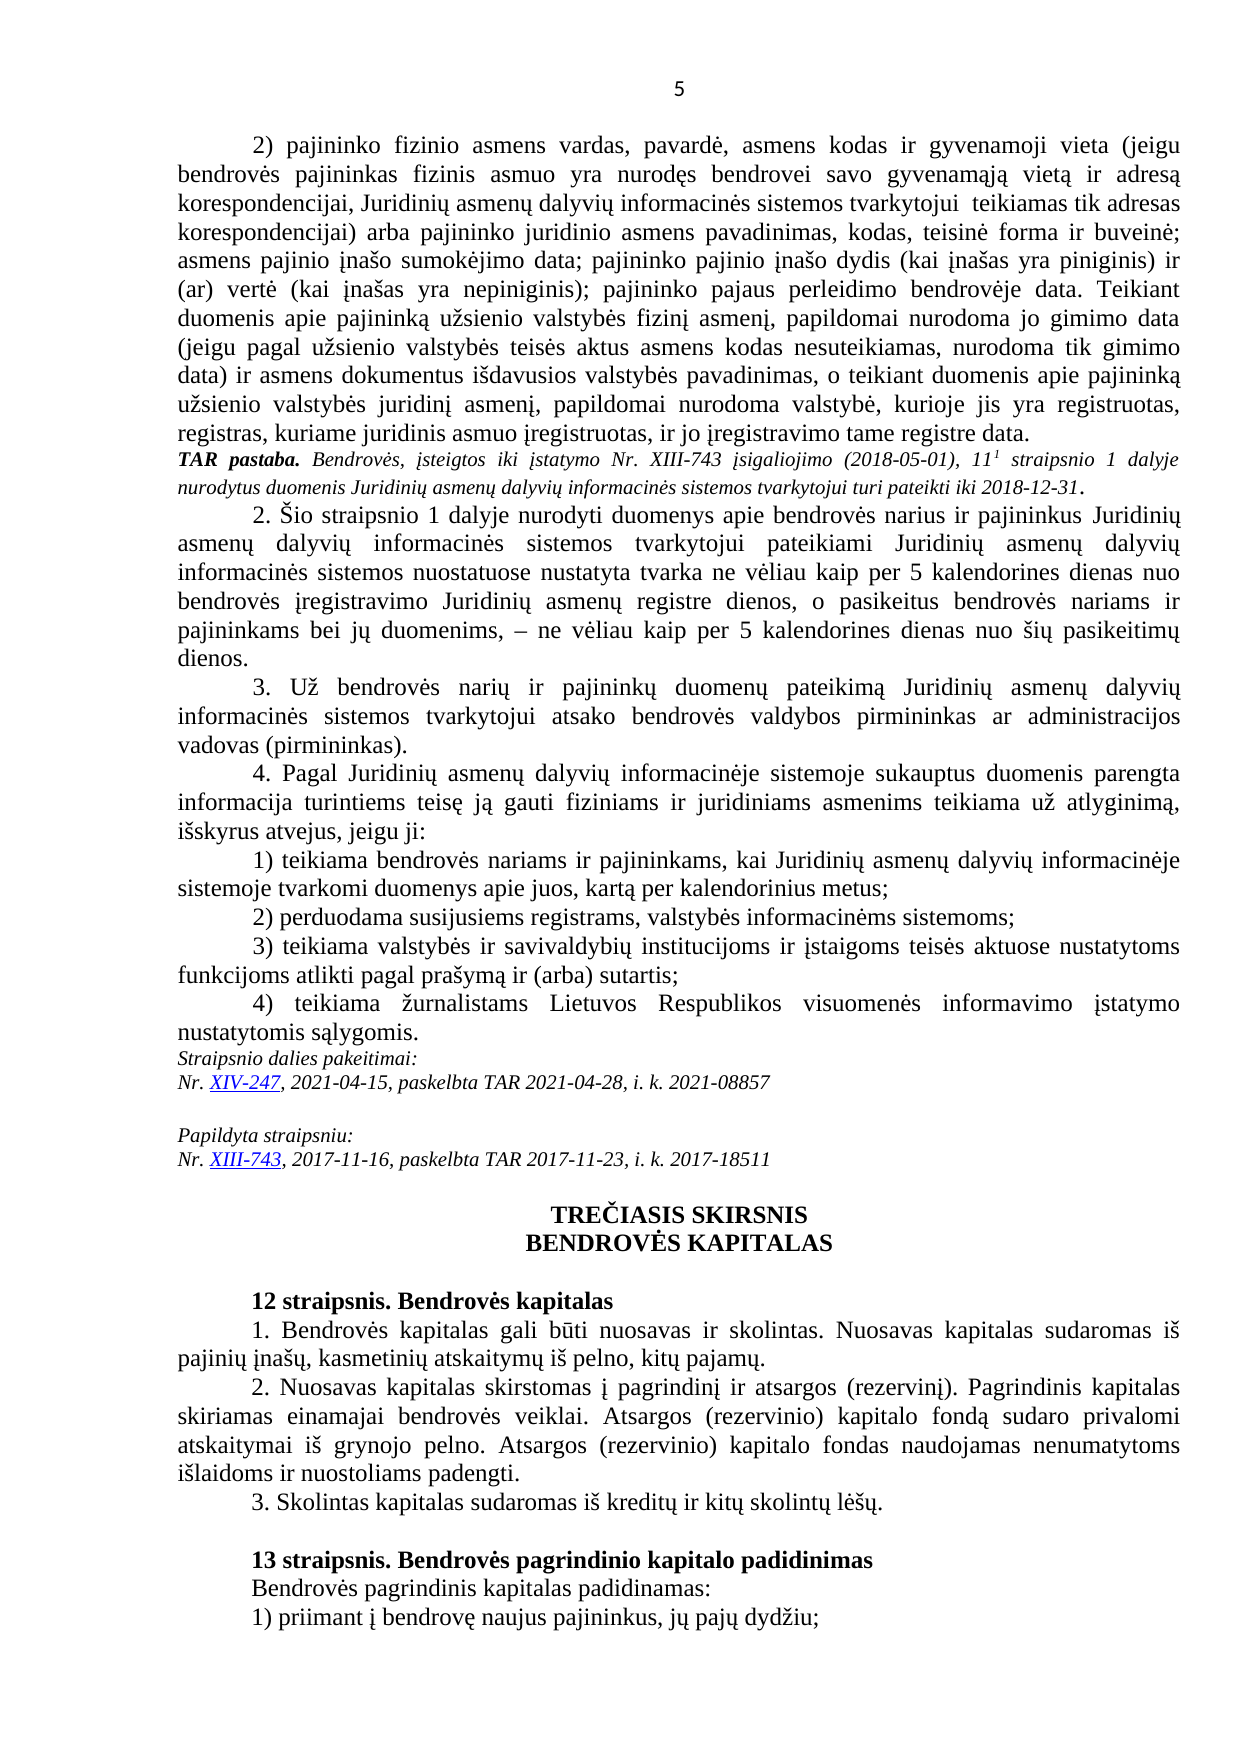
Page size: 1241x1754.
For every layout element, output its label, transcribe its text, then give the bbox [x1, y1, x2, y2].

text Bendrovės pagrindinis kapitalas padidinamas: [177, 1573, 1181, 1602]
text Straipsnio dalies pakeitimai: [177, 1046, 1181, 1070]
text Nr. XIV-247, 2021-04-15, paskelbta TAR 2021-04-28, i. k. 2021-08857 [177, 1070, 1181, 1094]
text 1. Bendrovės kapitalas gali būti nuosavas ir skolintas. Nuosavas kapitalas sudaromas iš pajinių įnašų, kasmetinių atskaitymų iš pelno, kitų pajamų. [177, 1315, 1181, 1372]
text BENDROVĖS KAPITALAS [177, 1228, 1181, 1257]
text 1) priimant į bendrovę naujus pajininkus, jų pajų dydžiu; [177, 1602, 1181, 1631]
text 2) pajininko fizinio asmens vardas, pavardė, asmens kodas ir gyvenamoji vieta (jeigu bendrovės pajininkas fizinis asmuo yra nurodęs bendrovei savo gyvenamąją vietą ir adresą korespondencijai, Juridinių asmenų dalyvių informacinės sistemos tvarkytojui teikiamas tik adresas korespondencijai) arba pajininko juridinio asmens pavadinimas, kodas, teisinė forma ir buveinė; asmens pajinio įnašo sumokėjimo data; pajininko pajinio įnašo dydis (kai įnašas yra piniginis) ir (ar) vertė (kai įnašas yra nepiniginis); pajininko pajaus perleidimo bendrovėje data. Teikiant duomenis apie pajininką užsienio valstybės fizinį asmenį, papildomai nurodoma jo gimimo data (jeigu pagal užsienio valstybės teisės aktus asmens kodas nesuteikiamas, nurodoma tik gimimo data) ir asmens dokumentus išdavusios valstybės pavadinimas, o teikiant duomenis apie pajininką užsienio valstybės juridinį asmenį, papildomai nurodoma valstybė, kurioje jis yra registruotas, registras, kuriame juridinis asmuo įregistruotas, ir jo įregistravimo tame registre data. [177, 131, 1181, 447]
text 4. Pagal Juridinių asmenų dalyvių informacinėje sistemoje sukauptus duomenis parengta informacija turintiems teisę ją gauti fiziniams ir juridiniams asmenims teikiama už atlyginimą, išskyrus atvejus, jeigu ji: [177, 758, 1181, 845]
text 2) perduodama susijusiems registrams, valstybės informacinėms sistemoms; [177, 902, 1181, 931]
text Nr. XIII-743, 2017-11-16, paskelbta TAR 2017-11-23, i. k. 2017-18511 [177, 1147, 1181, 1171]
text 4) teikiama žurnalistams Lietuvos Respublikos visuomenės informavimo įstatymo nustatytomis sąlygomis. [177, 988, 1181, 1046]
text 3. Skolintas kapitalas sudaromas iš kreditų ir kitų skolintų lėšų. [177, 1487, 1181, 1516]
text 3) teikiama valstybės ir savivaldybių institucijoms ir įstaigoms teisės aktuose nustatytoms funkcijoms atlikti pagal prašymą ir (arba) sutartis; [177, 931, 1181, 988]
text 2. Šio straipsnio 1 dalyje nurodyti duomenys apie bendrovės narius ir pajininkus Juridinių asmenų dalyvių informacinės sistemos tvarkytojui pateikiami Juridinių asmenų dalyvių informacinės sistemos nuostatuose nustatyta tvarka ne vėliau kaip per 5 kalendorines dienas nuo bendrovės įregistravimo Juridinių asmenų registre dienos, o pasikeitus bendrovės nariams ir pajininkams bei jų duomenims, – ne vėliau kaip per 5 kalendorines dienas nuo šių pasikeitimų dienos. [177, 500, 1181, 672]
text TREČIASIS SKIRSNIS [177, 1200, 1181, 1228]
text Papildyta straipsniu: [177, 1123, 1181, 1147]
text 12 straipsnis. Bendrovės kapitalas [177, 1286, 1181, 1315]
text 1) teikiama bendrovės nariams ir pajininkams, kai Juridinių asmenų dalyvių informacinėje sistemoje tvarkomi duomenys apie juos, kartą per kalendorinius metus; [177, 845, 1181, 902]
text 13 straipsnis. Bendrovės pagrindinio kapitalo padidinimas [177, 1545, 1181, 1573]
text 3. Už bendrovės narių ir pajininkų duomenų pateikimą Juridinių asmenų dalyvių informacinės sistemos tvarkytojui atsako bendrovės valdybos pirmininkas ar administracijos vadovas (pirmininkas). [177, 672, 1181, 758]
text TAR pastaba. Bendrovės, įsteigtos iki įstatymo Nr. XIII-743 įsigaliojimo (2018-05-01), 111 straipsnio 1 dalyje nurodytus duomenis Juridinių asmenų dalyvių informacinės sistemos tvarkytojui turi pateikti iki 2018-12-31. [177, 447, 1181, 500]
text 2. Nuosavas kapitalas skirstomas į pagrindinį ir atsargos (rezervinį). Pagrindinis kapitalas skiriamas einamajai bendrovės veiklai. Atsargos (rezervinio) kapitalo fondą sudaro privalomi atskaitymai iš grynojo pelno. Atsargos (rezervinio) kapitalo fondas naudojamas nenumatytoms išlaidoms ir nuostoliams padengti. [177, 1372, 1181, 1487]
